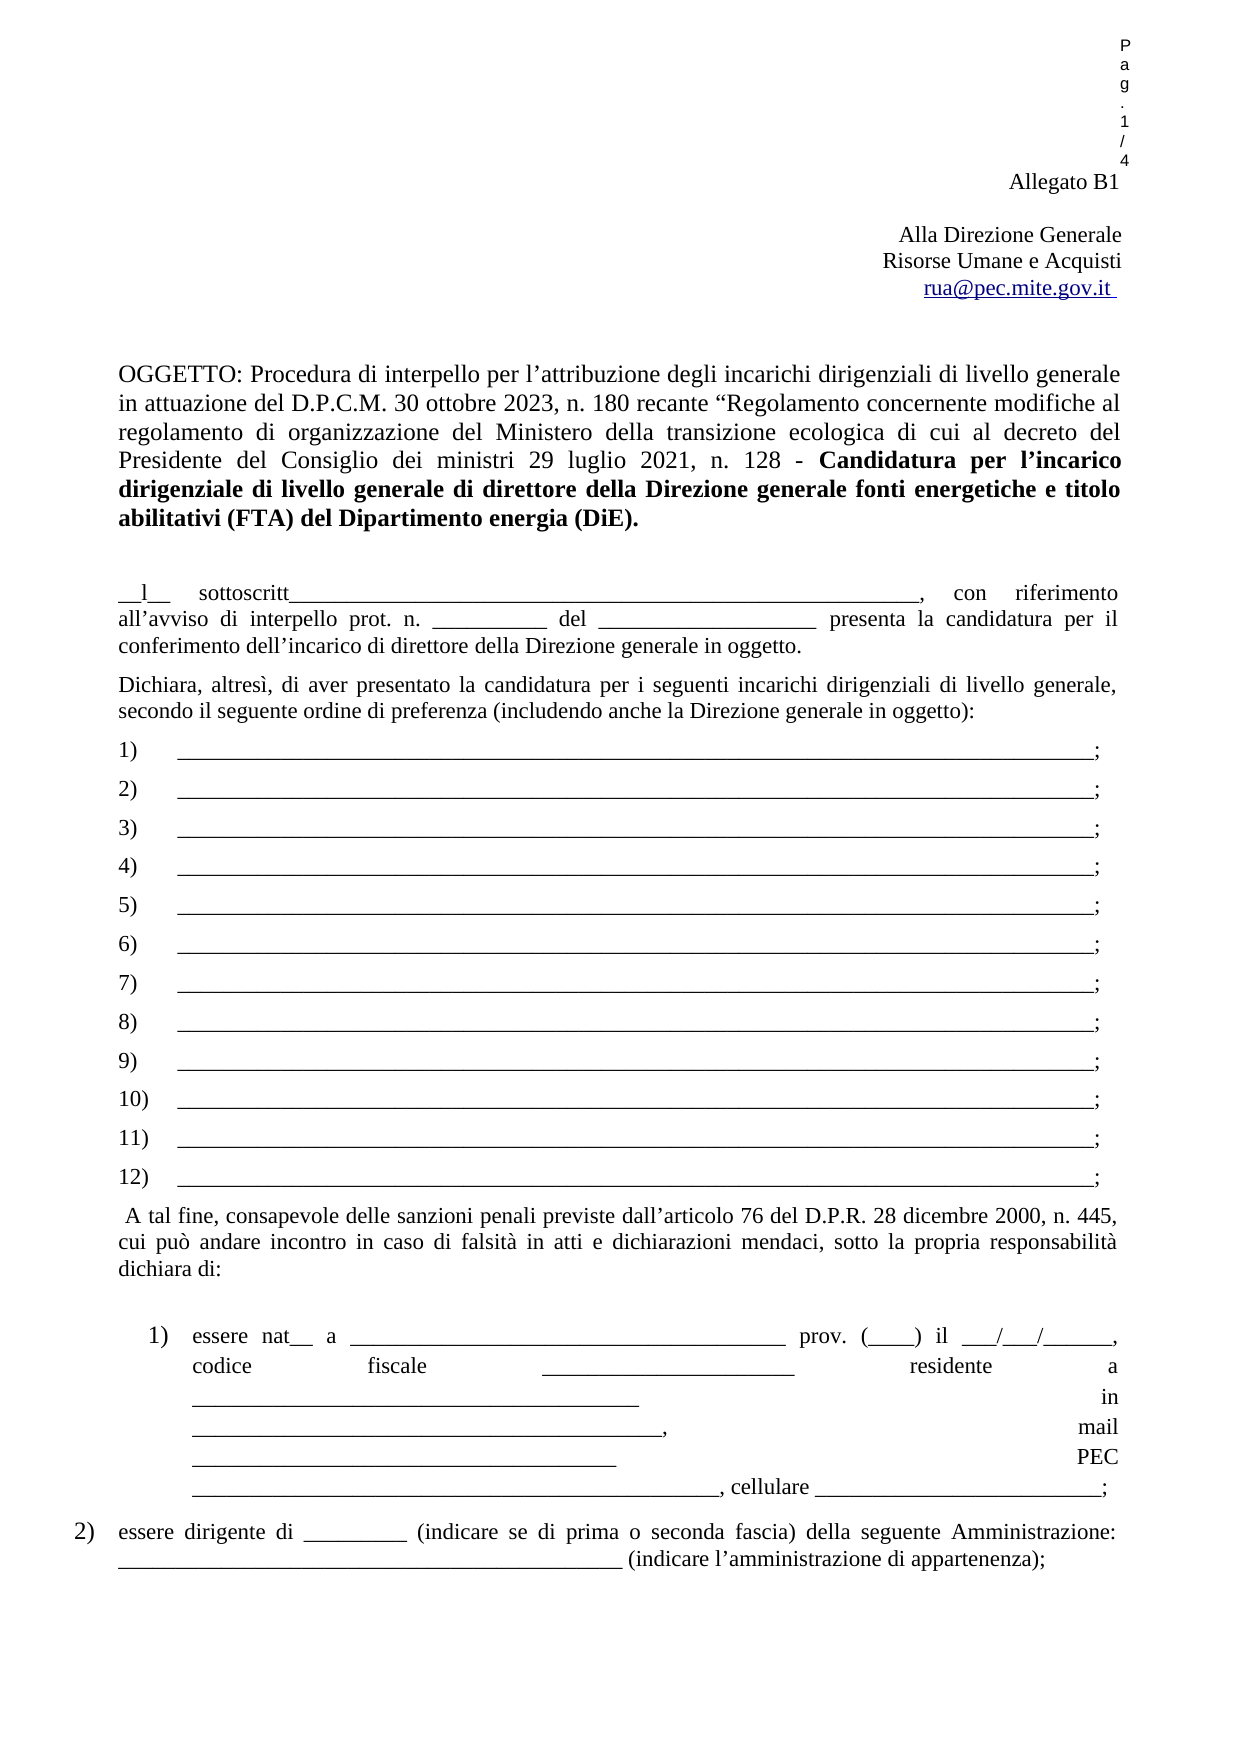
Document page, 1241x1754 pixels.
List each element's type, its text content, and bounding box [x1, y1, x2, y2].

list ________________________________________________________________________________; [118, 1008, 1118, 1034]
list ________________________________________________________________________________; [118, 930, 1118, 956]
list ________________________________________________________________________________; [118, 1086, 1118, 1112]
list ________________________________________________________________________________; [118, 1124, 1118, 1151]
text Dichiara, altresì, di aver presentato la candidatura per i seguenti incarichi dirigenziali di livello generale, secondo il seguente ordine di preferenza (includendo anche la Direzione generale in oggetto): [118, 671, 1118, 723]
text Alla Direzione Generale [118, 221, 1122, 247]
list ________________________________________________________________________________; [118, 891, 1118, 918]
list ________________________________________________________________________________; [118, 736, 1118, 762]
list essere nat__ a ______________________________________ prov. (____) il ___/___/______, codice fiscale ______________________ residente a _______________________________________ in _________________________________________, mail _____________________________________ PEC ______________________________________________, cellulare _________________________; [148, 1320, 1118, 1500]
text Risorse Umane e Acquisti [118, 247, 1122, 274]
text A tal fine, consapevole delle sanzioni penali previste dall’articolo 76 del D.P.R. 28 dicembre 2000, n. 445, cui può andare incontro in caso di falsità in atti e dichiarazioni mendaci, sotto la propria responsabilità dichiara di: [118, 1202, 1118, 1281]
list essere dirigente di _________ (indicare se di prima o seconda fascia) della seguente Amministrazione: ____________________________________________ (indicare l’amministrazione di appartenenza); [74, 1516, 1118, 1571]
text __l__ sottoscritt_______________________________________________________, con riferimento all’avviso di interpello prot. n. __________ del ___________________ presenta la candidatura per il conferimento dell’incarico di direttore della Direzione generale in oggetto. [118, 579, 1118, 658]
text OGGETTO: Procedura di interpello per l’attribuzione degli incarichi dirigenziali di livello generale in attuazione del D.P.C.M. 30 ottobre 2023, n. 180 recante “Regolamento concernente modifiche al regolamento di organizzazione del Ministero della transizione ecologica di cui al decreto del Presidente del Consiglio dei ministri 29 luglio 2021, n. 128 - Candidatura per l’incarico dirigenziale di livello generale di direttore della Direzione generale fonti energetiche e titolo abilitativi (FTA) del Dipartimento energia (DiE). [118, 359, 1122, 532]
list ________________________________________________________________________________; [118, 969, 1118, 995]
text Allegato B1 [118, 168, 1122, 195]
text rua@pec.mite.gov.it [118, 274, 1122, 300]
list ________________________________________________________________________________; [118, 1163, 1118, 1189]
list ________________________________________________________________________________; [118, 775, 1118, 801]
list ________________________________________________________________________________; [118, 813, 1118, 840]
list ________________________________________________________________________________; [118, 852, 1118, 879]
list ________________________________________________________________________________; [118, 1047, 1118, 1073]
